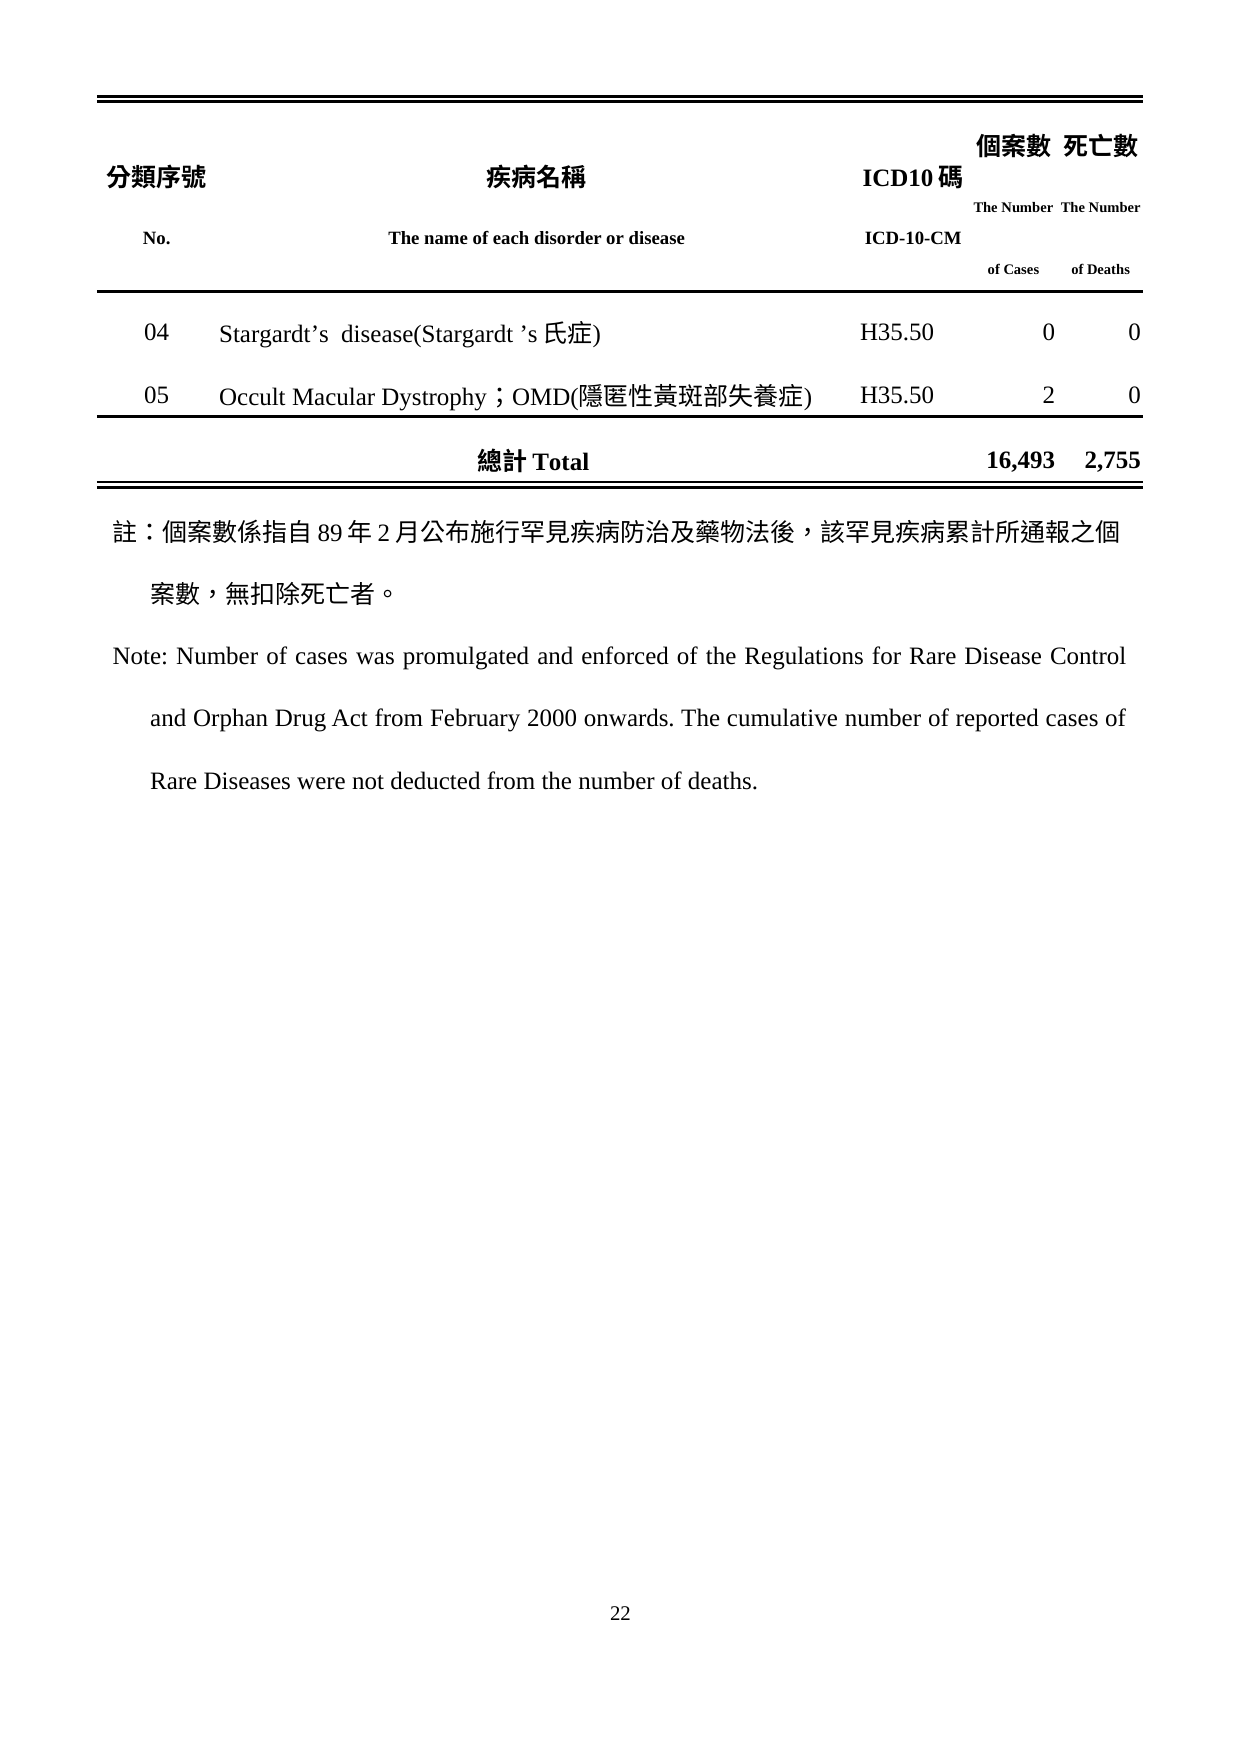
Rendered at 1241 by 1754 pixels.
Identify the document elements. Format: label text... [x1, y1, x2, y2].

table_cell 總計Total [97, 418, 969, 481]
table_header ICD10碼 ICD-10-CM [857, 103, 969, 290]
table_cell 2 [969, 353, 1057, 415]
table_cell 04 [97, 293, 216, 353]
table_header 疾病名稱 The name of each disorder or disease [216, 103, 857, 290]
table_cell Occult Macular Dystrophy；OMD(隱匿性黃斑部失養症) [216, 353, 857, 415]
text Note: Number of cases was promulgated and enforced of the Regulations for Rare Disease Control and Orphan Drug Act from February 2000 onwards. The cumulative number of reported cases of Rare Diseases were not deducted from the number of deaths. [112, 614, 1128, 801]
table_cell 0 [1058, 353, 1143, 415]
table_cell 16,493 [969, 418, 1057, 481]
table_cell 0 [969, 293, 1057, 353]
table_cell 2,755 [1058, 418, 1143, 481]
table_header 個案數 The Number of Cases [969, 103, 1057, 290]
table_cell H35.50 [857, 353, 969, 415]
table_header 分類序號 No. [97, 103, 216, 290]
table_cell H35.50 [857, 293, 969, 353]
table_cell Stargardt’s disease(Stargardt ’s氏症) [216, 293, 857, 353]
table_header 死亡數 The Number of Deaths [1058, 103, 1143, 290]
table_cell 0 [1058, 293, 1143, 353]
text 註：個案數係指自89年2月公布施行罕見疾病防治及藥物法後，該罕見疾病累計所通報之個案數，無扣除死亡者。 [112, 489, 1128, 614]
table_cell 05 [97, 353, 216, 415]
